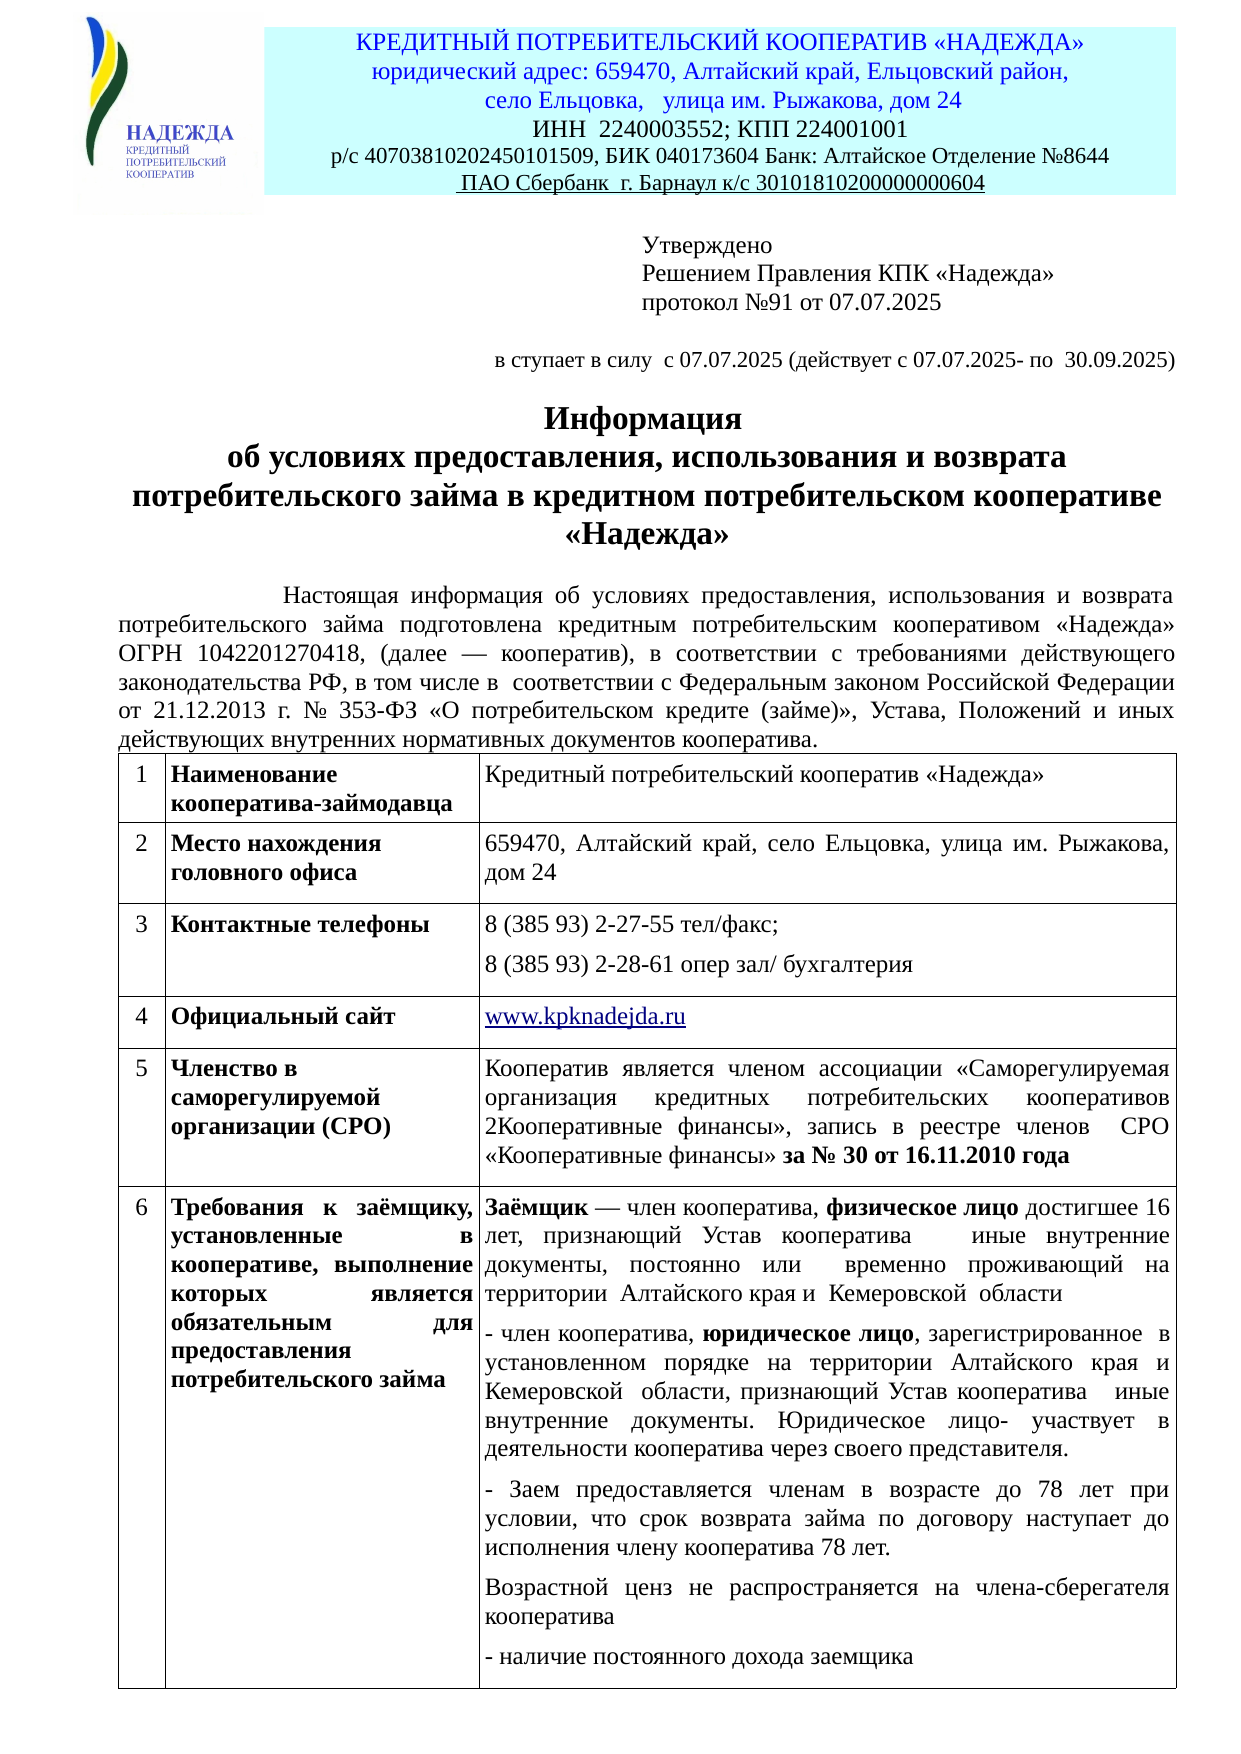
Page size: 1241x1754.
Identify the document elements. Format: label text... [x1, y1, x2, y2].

table_cell 2 [119, 823, 165, 903]
table_cell 3 [119, 904, 165, 996]
table_cell www.kpknadejda.ru [480, 997, 1176, 1048]
table_cell 8 (385 93) 2-27-55 тел/факс; 8 (385 93) 2-28-61 опер зал/ бухгалтерия [480, 904, 1176, 996]
text ИНН 2240003552; КПП 224001001 [265, 114, 1176, 142]
text ПАО Сбербанк г. Барнаул к/с 30101810200000000604 [265, 169, 1176, 195]
text Настоящая информация об условиях предоставления, использования и возврата потребительского займа подготовлена кредитным потребительским кооперативом «Надежда» ОГРН 1042201270418, (далее — кооператив), в соответствии с требованиями действующего законодательства РФ, в том числе в соответствии с Федеральным законом Российской Федерации от 21.12.2013 г. № 353-ФЗ «О потребительском кредите (займе)», Устава, Положений и иных действующих внутренних нормативных документов кооператива. [118, 581, 1176, 753]
text КРЕДИТНЫЙ ПОТРЕБИТЕЛЬСКИЙ КООПЕРАТИВ «НАДЕЖДА» [265, 27, 1176, 56]
table_header Кредитный потребительский кооператив «Надежда» [480, 754, 1176, 822]
text юридический адрес: 659470, Алтайский край, Ельцовский район, [265, 56, 1176, 85]
text в ступает в силу с 07.07.2025 (действует с 07.07.2025- по 30.09.2025) [118, 346, 1176, 372]
table_header 1 [119, 754, 165, 822]
picture [72, 12, 265, 215]
table_cell Контактные телефоны [166, 904, 479, 996]
table_header Утверждено Решением Правления КПК «Надежда» протокол №91 от 07.07.2025 [636, 224, 1145, 322]
table_cell 4 [119, 997, 165, 1048]
text р/с 40703810202450101509, БИК 040173604 Банк: Алтайское Отделение №8644 [265, 142, 1176, 169]
table_cell 659470, Алтайский край, село Ельцовка, улица им. Рыжакова, дом 24 [480, 823, 1176, 903]
table_cell 6 [119, 1187, 165, 1688]
table_cell Членство в саморегулируемой организации (СРО) [166, 1049, 479, 1186]
table_cell Кооператив является членом ассоциации «Саморегулируемая организация кредитных потребительских кооперативов 2Кооперативные финансы», запись в реестре членов СРО «Кооперативные финансы» за № 30 от 16.11.2010 года [480, 1049, 1176, 1186]
text об условиях предоставления, использования и возврата потребительского займа в кредитном потребительском кооперативе «Надежда» [118, 437, 1176, 552]
table_cell 5 [119, 1049, 165, 1186]
text село Ельцовка, улица им. Рыжакова, дом 24 [265, 85, 1176, 114]
table_cell Место нахождения головного офиса [166, 823, 479, 903]
table_cell Заёмщик — член кооператива, физическое лицо достигшее 16 лет, признающий Устав кооператива иные внутренние документы, постоянно или временно проживающий на территории Алтайского края и Кемеровской области - член кооператива, юридическое лицо, зарегистрированное в установленном порядке на территории Алтайского края и Кемеровской области, признающий Устав кооператива иные внутренние документы. Юридическое лицо- участвует в деятельности кооператива через своего представителя. - Заем предоставляется членам в возрасте до 78 лет при условии, что срок возврата займа по договору наступает до исполнения члену кооператива 78 лет. Возрастной ценз не распространяется на члена-сберегателя кооператива - наличие постоянного дохода заемщика [480, 1187, 1176, 1688]
text Информация [118, 398, 1176, 437]
table_header Наименование кооператива-займодавца [166, 754, 479, 822]
table_cell Требования к заёмщику, установленные в кооперативе, выполнение которых является обязательным для предоставления потребительского займа [166, 1187, 479, 1688]
table_cell Официальный сайт [166, 997, 479, 1048]
